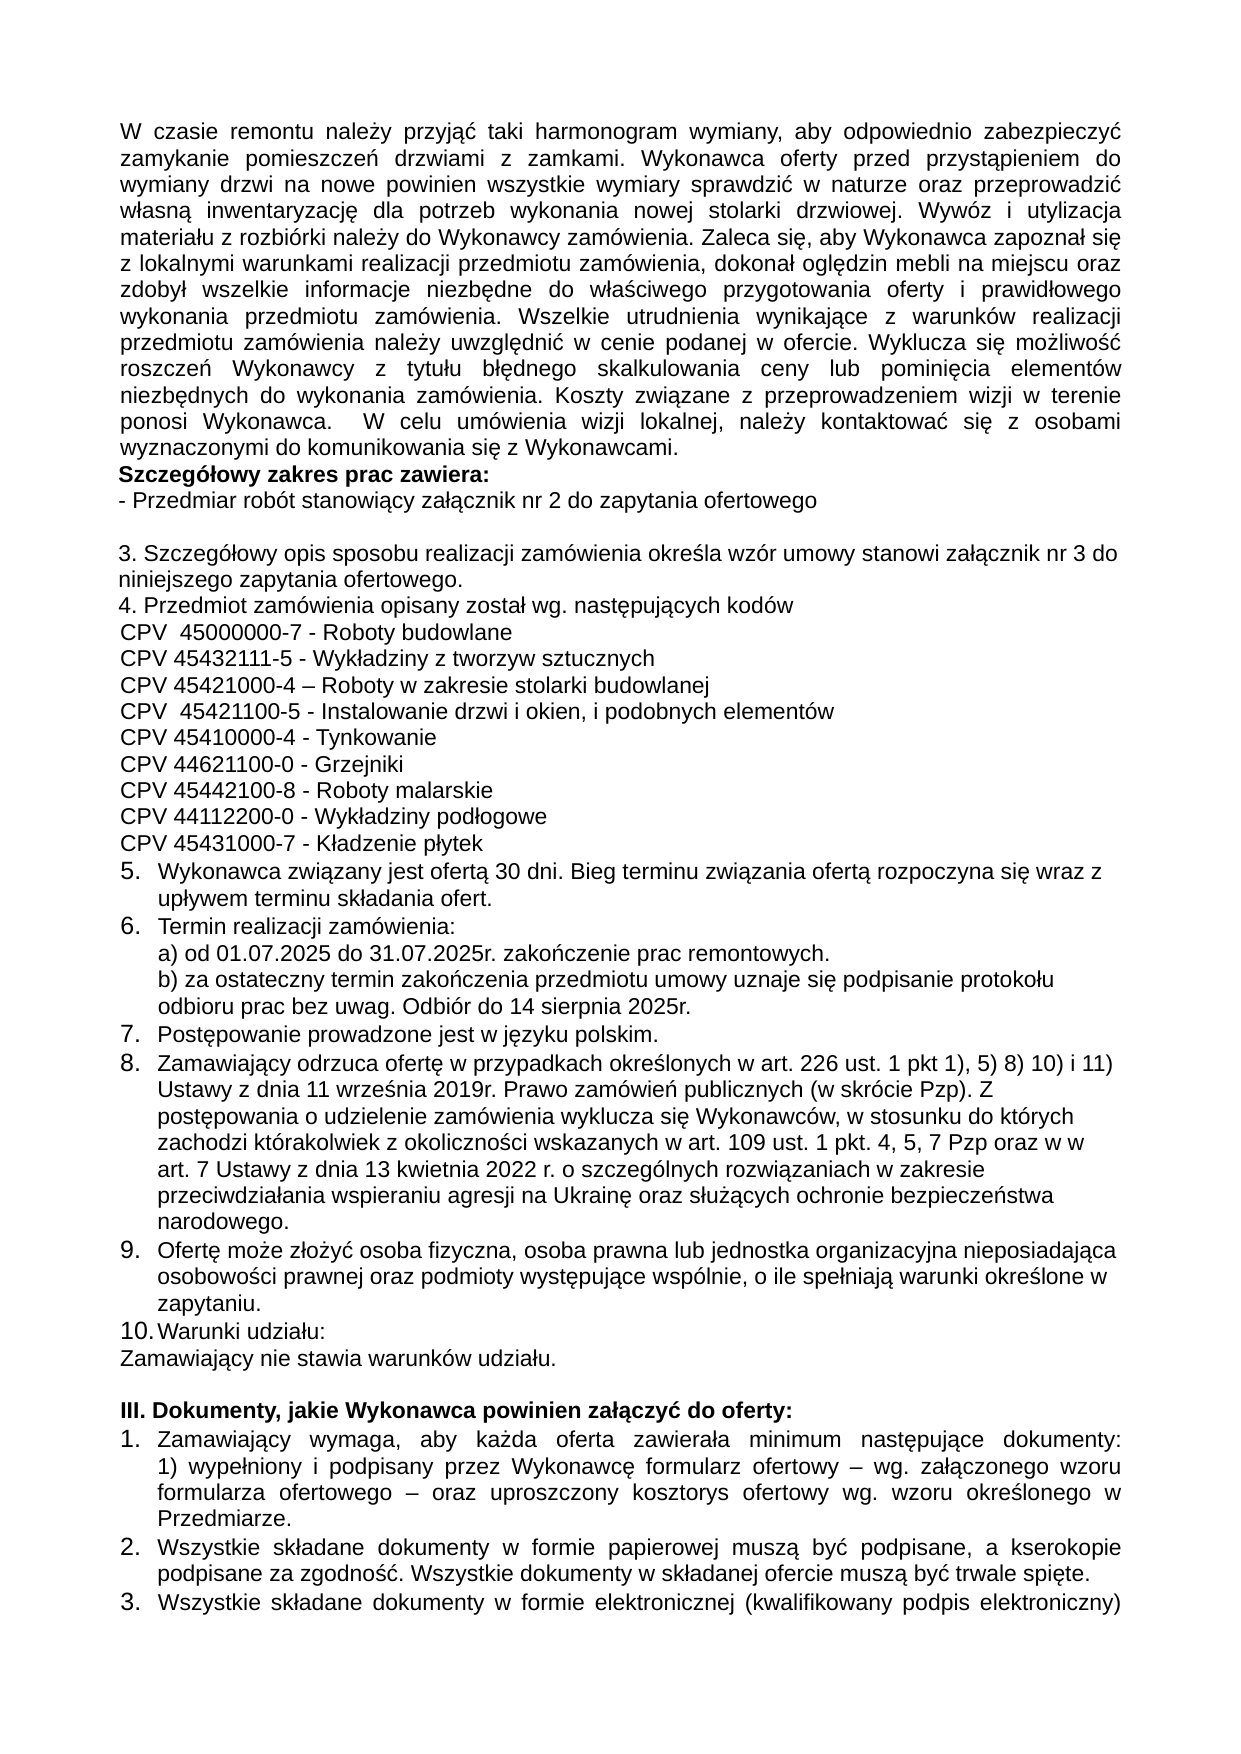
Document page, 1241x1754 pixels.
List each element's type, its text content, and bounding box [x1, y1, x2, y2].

text CPV 45432111-5 - Wykładziny z tworzyw sztucznych [120, 645, 1122, 672]
text 4. Przedmiot zamówienia opisany został wg. następujących kodów [118, 592, 1122, 619]
list Wykonawca związany jest ofertą 30 dni. Bieg terminu związania ofertą rozpoczyna się wraz z upływem terminu składania ofert. [120, 856, 1122, 911]
text CPV 45000000-7 - Roboty budowlane [120, 619, 1122, 645]
text W czasie remontu należy przyjąć taki harmonogram wymiany, aby odpowiednio zabezpieczyć zamykanie pomieszczeń drzwiami z zamkami. Wykonawca oferty przed przystąpieniem do wymiany drzwi na nowe powinien wszystkie wymiary sprawdzić w naturze oraz przeprowadzić własną inwentaryzację dla potrzeb wykonania nowej stolarki drzwiowej. Wywóz i utylizacja materiału z rozbiórki należy do Wykonawcy zamówienia. Zaleca się, aby Wykonawca zapoznał się z lokalnymi warunkami realizacji przedmiotu zamówienia, dokonał oględzin mebli na miejscu oraz zdobył wszelkie informacje niezbędne do właściwego przygotowania oferty i prawidłowego wykonania przedmiotu zamówienia. Wszelkie utrudnienia wynikające z warunków realizacji przedmiotu zamówienia należy uwzględnić w cenie podanej w ofercie. Wyklucza się możliwość roszczeń Wykonawcy z tytułu błędnego skalkulowania ceny lub pominięcia elementów niezbędnych do wykonania zamówienia. Koszty związane z przeprowadzeniem wizji w terenie ponosi Wykonawca. W celu umówienia wizji lokalnej, należy kontaktować się z osobami wyznaczonymi do komunikowania się z Wykonawcami. [120, 118, 1122, 461]
text CPV 44112200-0 - Wykładziny podłogowe [120, 803, 1122, 830]
text CPV 45431000-7 - Kładzenie płytek [120, 830, 1122, 856]
text CPV 44621100-0 - Grzejniki [120, 751, 1122, 777]
text Szczegółowy zakres prac zawiera: [118, 461, 1122, 487]
list Postępowanie prowadzone jest w języku polskim. [120, 1019, 1122, 1048]
list Termin realizacji zamówienia: [120, 911, 1122, 940]
list Zamawiający odrzuca ofertę w przypadkach określonych w art. 226 ust. 1 pkt 1), 5) 8) 10) i 11) Ustawy z dnia 11 września 2019r. Prawo zamówień publicznych (w skrócie Pzp). Z postępowania o udzielenie zamówienia wyklucza się Wykonawców, w stosunku do których zachodzi którakolwiek z okoliczności wskazanych w art. 109 ust. 1 pkt. 4, 5, 7 Pzp oraz w w art. 7 Ustawy z dnia 13 kwietnia 2022 r. o szczególnych rozwiązaniach w zakresie przeciwdziałania wspieraniu agresji na Ukrainę oraz służących ochronie bezpieczeństwa narodowego. [120, 1048, 1122, 1234]
list Wszystkie składane dokumenty w formie papierowej muszą być podpisane, a kserokopie podpisane za zgodność. Wszystkie dokumenty w składanej ofercie muszą być trwale spięte. [120, 1532, 1122, 1587]
list Wszystkie składane dokumenty w formie elektronicznej (kwalifikowany podpis elektroniczny) [120, 1587, 1122, 1616]
text III. Dokumenty, jakie Wykonawca powinien załączyć do oferty: [120, 1397, 1122, 1424]
text 3. Szczegółowy opis sposobu realizacji zamówienia określa wzór umowy stanowi załącznik nr 3 do niniejszego zapytania ofertowego. [118, 540, 1122, 592]
text Zamawiający nie stawia warunków udziału. [120, 1345, 1122, 1371]
text b) za ostateczny termin zakończenia przedmiotu umowy uznaje się podpisanie protokołu odbioru prac bez uwag. Odbiór do 14 sierpnia 2025r. [158, 966, 1122, 1019]
list Warunki udziału: [120, 1316, 1122, 1345]
text CPV 45421100-5 - Instalowanie drzwi i okien, i podobnych elementów [120, 698, 1122, 724]
text CPV 45410000-4 - Tynkowanie [120, 724, 1122, 751]
text - Przedmiar robót stanowiący załącznik nr 2 do zapytania ofertowego [118, 487, 1122, 513]
text a) od 01.07.2025 do 31.07.2025r. zakończenie prac remontowych. [158, 940, 1122, 966]
list Ofertę może złożyć osoba fizyczna, osoba prawna lub jednostka organizacyjna nieposiadająca osobowości prawnej oraz podmioty występujące wspólnie, o ile spełniają warunki określone w zapytaniu. [120, 1234, 1122, 1316]
text CPV 45421000-4 – Roboty w zakresie stolarki budowlanej [120, 672, 1122, 698]
text CPV 45442100-8 - Roboty malarskie [120, 777, 1122, 803]
list Zamawiający wymaga, aby każda oferta zawierała minimum następujące dokumenty: 1) wypełniony i podpisany przez Wykonawcę formularz ofertowy – wg. załączonego wzoru formularza ofertowego – oraz uproszczony kosztorys ofertowy wg. wzoru określonego w Przedmiarze. [120, 1424, 1122, 1532]
